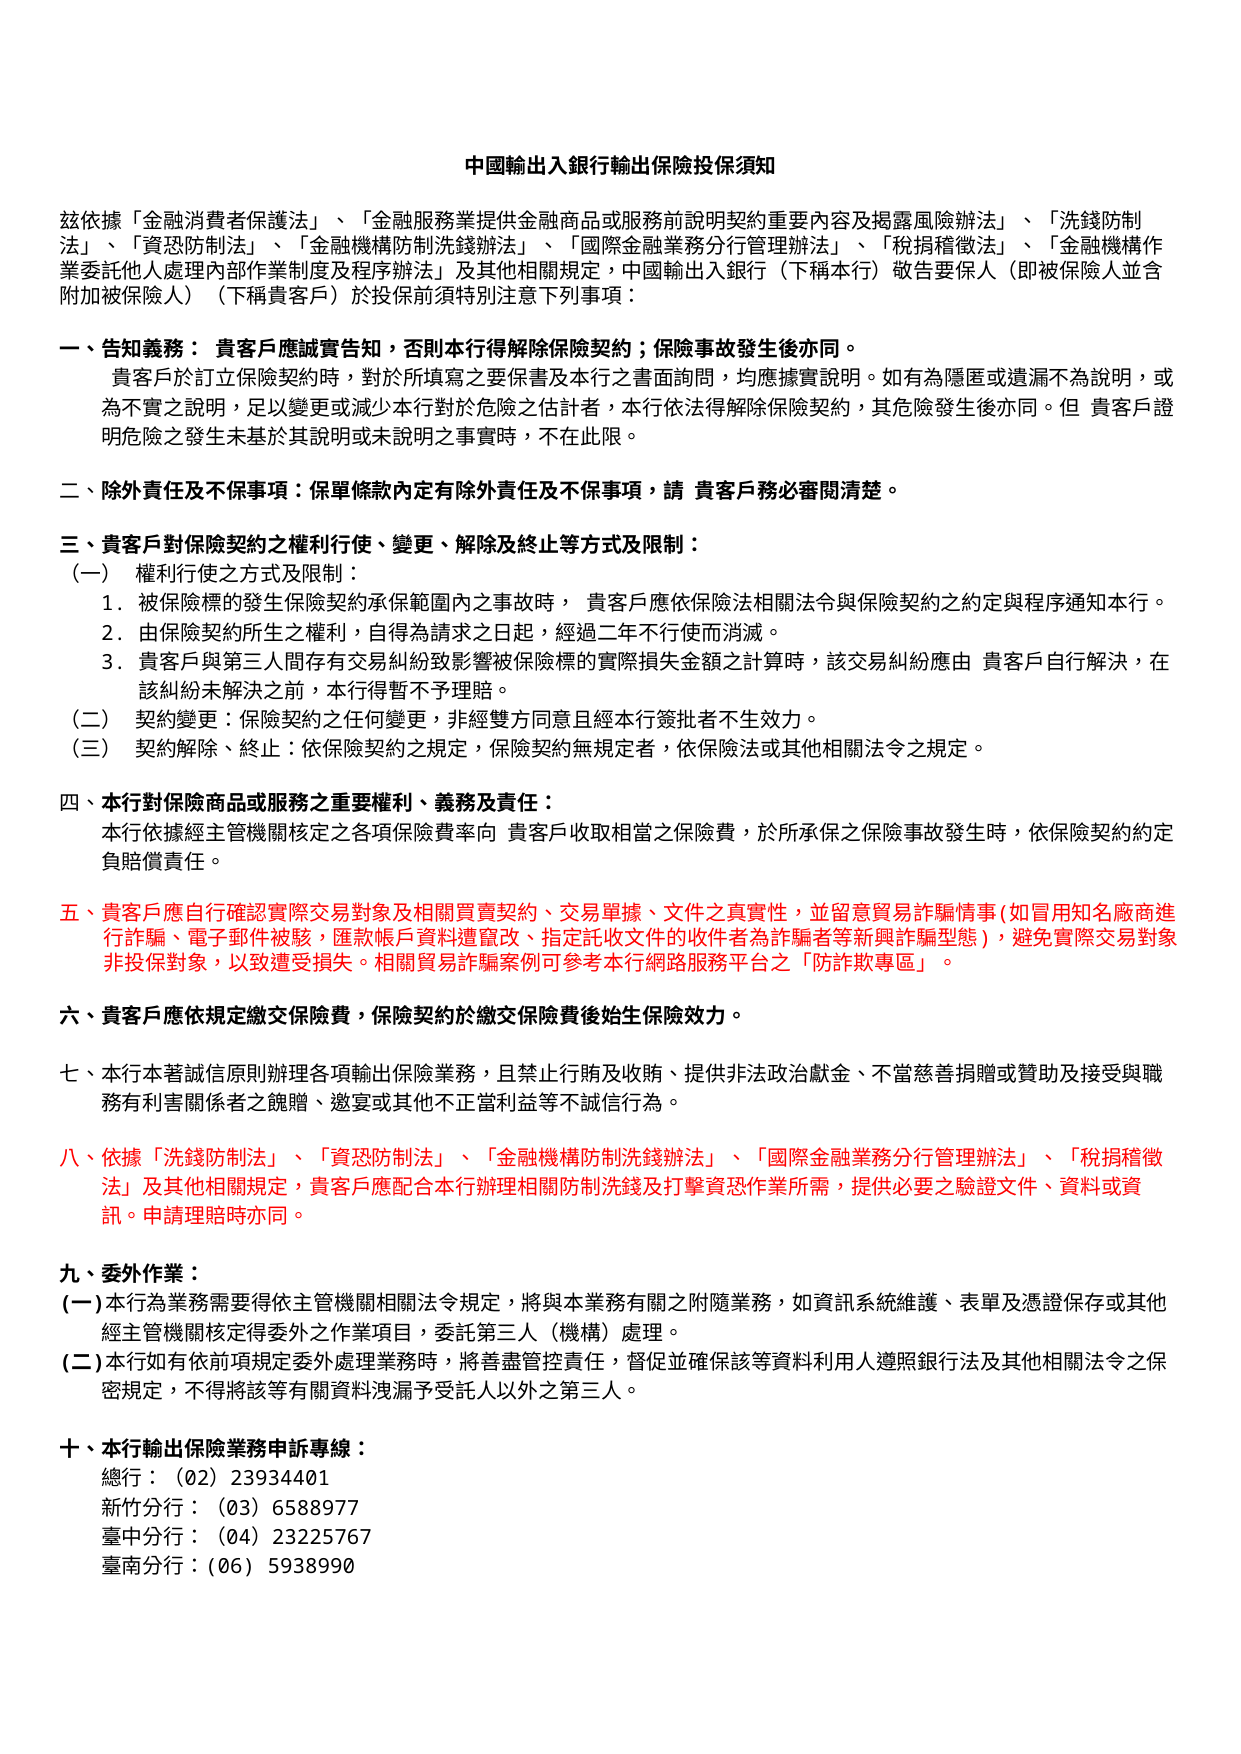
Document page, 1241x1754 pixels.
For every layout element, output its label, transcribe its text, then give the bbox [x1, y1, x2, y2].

text 新竹分行：（03）6588977 [101, 1492, 1181, 1521]
list 權利行使之方式及限制： [59, 558, 1181, 587]
text 四、本行對保險商品或服務之重要權利、義務及責任： [59, 787, 1181, 817]
text 二、除外責任及不保事項：保單條款內定有除外責任及不保事項，請 貴客戶務必審閱清楚。 [59, 475, 1181, 504]
list 契約變更：保險契約之任何變更，非經雙方同意且經本行簽批者不生效力。 [59, 704, 1181, 733]
text 七、本行本著誠信原則辦理各項輸出保險業務，且禁止行賄及收賄、提供非法政治獻金、不當慈善捐贈或贊助及接受與職務有利害關係者之餽贈、邀宴或其他不正當利益等不誠信行為。 [59, 1058, 1181, 1117]
text 三、貴客戶對保險契約之權利行使、變更、解除及終止等方式及限制： [59, 529, 1181, 558]
list 貴客戶與第三人間存有交易糾紛致影響被保險標的實際損失金額之計算時，該交易糾紛應由 貴客戶自行解決，在該糾紛未解決之前，本行得暫不予理賠。 [101, 646, 1181, 704]
text 一、告知義務： 貴客戶應誠實告知，否則本行得解除保險契約；保險事故發生後亦同。 [59, 333, 1181, 362]
list 契約解除、終止：依保險契約之規定，保險契約無規定者，依保險法或其他相關法令之規定。 [59, 733, 1181, 762]
subtitle 中國輸出入銀行輸出保險投保須知 [59, 150, 1181, 179]
list 由保險契約所生之權利，自得為請求之日起，經過二年不行使而消滅。 [101, 617, 1181, 646]
text 十、本行輸出保險業務申訴專線： [59, 1433, 1181, 1462]
text 六、貴客戶應依規定繳交保險費，保險契約於繳交保險費後始生保險效力。 [59, 1000, 1181, 1029]
text 貴客戶於訂立保險契約時，對於所填寫之要保書及本行之書面詢問，均應據實說明。如有為隱匿或遺漏不為說明，或為不實之說明，足以變更或減少本行對於危險之估計者，本行依法得解除保險契約，其危險發生後亦同。但 貴客戶證明危險之發生未基於其說明或未說明之事實時，不在此限。 [101, 362, 1181, 450]
text 本行依據經主管機關核定之各項保險費率向 貴客戶收取相當之保險費，於所承保之保險事故發生時，依保險契約約定負賠償責任。 [101, 817, 1181, 875]
text 臺南分行：(06) 5938990 [101, 1550, 1181, 1579]
text 八、依據「洗錢防制法」、「資恐防制法」、「金融機構防制洗錢辦法」、「國際金融業務分行管理辦法」、「稅捐稽徵法」及其他相關規定，貴客戶應配合本行辦理相關防制洗錢及打擊資恐作業所需，提供必要之驗證文件、資料或資訊。申請理賠時亦同。 [59, 1142, 1181, 1229]
text 五、貴客戶應自行確認實際交易對象及相關買賣契約、交易單據、文件之真實性，並留意貿易詐騙情事(如冒用知名廠商進行詐騙、電子郵件被駭，匯款帳戶資料遭竄改、指定託收文件的收件者為詐騙者等新興詐騙型態)，避免實際交易對象非投保對象，以致遭受損失。相關貿易詐騙案例可參考本行網路服務平台之「防詐欺專區」。 [59, 900, 1181, 975]
text 九、委外作業： [59, 1258, 1181, 1287]
text (二)本行如有依前項規定委外處理業務時，將善盡管控責任，督促並確保該等資料利用人遵照銀行法及其他相關法令之保密規定，不得將該等有關資料洩漏予受託人以外之第三人。 [59, 1346, 1181, 1404]
text 臺中分行：（04）23225767 [101, 1521, 1181, 1550]
text 玆依據「金融消費者保護法」、「金融服務業提供金融商品或服務前說明契約重要內容及揭露風險辦法」、「洗錢防制法」、「資恐防制法」、「金融機構防制洗錢辦法」、「國際金融業務分行管理辦法」、「稅捐稽徵法」、「金融機構作業委託他人處理內部作業制度及程序辦法」及其他相關規定，中國輸出入銀行（下稱本行）敬告要保人（即被保險人並含附加被保險人）（下稱貴客戶）於投保前須特別注意下列事項： [59, 208, 1181, 308]
text 總行：（02）23934401 [101, 1462, 1181, 1492]
list 被保險標的發生保險契約承保範圍內之事故時， 貴客戶應依保險法相關法令與保險契約之約定與程序通知本行。 [101, 587, 1181, 617]
text (一)本行為業務需要得依主管機關相關法令規定，將與本業務有關之附隨業務，如資訊系統維護、表單及憑證保存或其他經主管機關核定得委外之作業項目，委託第三人（機構）處理。 [59, 1287, 1181, 1346]
